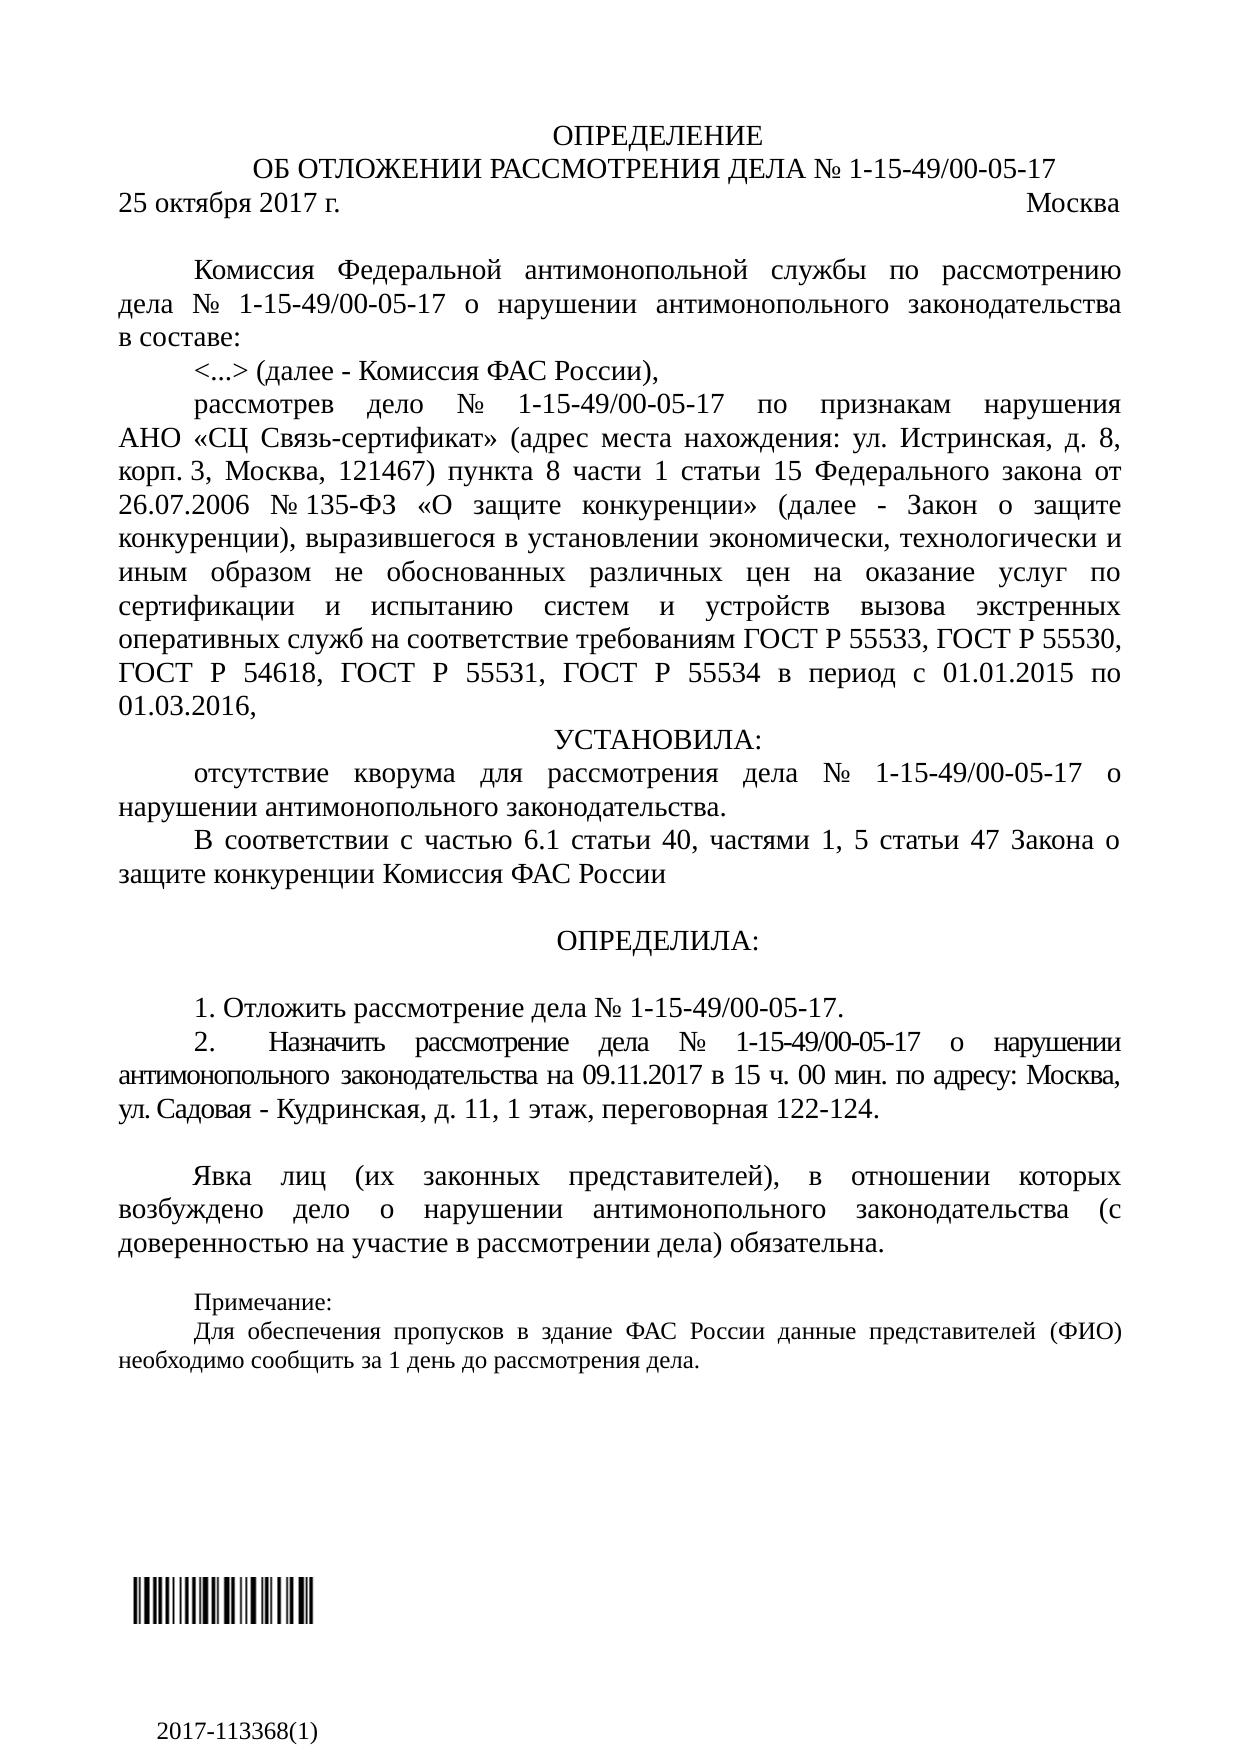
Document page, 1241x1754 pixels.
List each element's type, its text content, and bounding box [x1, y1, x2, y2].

text 1. Отложить рассмотрение дела № 1-15-49/00-05-17. [118, 990, 1122, 1024]
text Примечание: [118, 1287, 1122, 1316]
text Для обеспечения пропусков в здание ФАС России данные представителей (ФИО) необходимо сообщить за 1 день до рассмотрения дела. [118, 1316, 1122, 1373]
text В соответствии с частью 6.1 статьи 40, частями 1, 5 статьи 47 Закона о защите конкуренции Комиссия ФАС России [118, 822, 1122, 889]
text УСТАНОВИЛА: [118, 722, 1122, 755]
text 25 октября 2017 г. Москва [118, 185, 1122, 219]
text ОПРЕДЕЛИЛА: [118, 923, 1122, 957]
text <...> (далее - Комиссия ФАС России), [118, 353, 1122, 386]
list Назначить рассмотрение дела № 1-15-49/00-05-17 о нарушении антимонопольного законодательства на 09.11.2017 в 15 ч. 00 мин. по адресу: Москва, ул. Садовая - Кудринская, д. 11, 1 этаж, переговорная 122-124. [118, 1024, 1122, 1124]
text ОБ ОТЛОЖЕНИИ РАССМОТРЕНИЯ ДЕЛА № 1-15-49/00-05-17 [118, 152, 1122, 185]
text рассмотрев дело № 1-15-49/00-05-17 по признакам нарушения АНО «СЦ Связь-сертификат» (адрес места нахождения: ул. Истринская, д. 8, корп. 3, Москва, 121467) пункта 8 части 1 статьи 15 Федерального закона от 26.07.2006 № 135-ФЗ «О защите конкуренции» (далее - Закон о защите конкуренции), выразившегося в установлении экономически, технологически и иным образом не обоснованных различных цен на оказание услуг по сертификации и испытанию систем и устройств вызова экстренных оперативных служб на соответствие требованиям ГОСТ Р 55533, ГОСТ Р 55530, ГОСТ Р 54618, ГОСТ Р 55531, ГОСТ Р 55534 в период с 01.01.2015 по 01.03.2016, [118, 386, 1122, 722]
text Явка лиц (их законных представителей), в отношении которых возбуждено дело о нарушении антимонопольного законодательства (с доверенностью на участие в рассмотрении дела) обязательна. [118, 1158, 1122, 1258]
text Комиссия Федеральной антимонопольной службы по рассмотрению дела № 1-15-49/00-05-17 о нарушении антимонопольного законодательства в составе: [118, 252, 1122, 353]
text ОПРЕДЕЛЕНИЕ [118, 118, 1122, 152]
text отсутствие кворума для рассмотрения дела № 1-15-49/00-05-17 о нарушении антимонопольного законодательства. [118, 755, 1122, 822]
picture [118, 1577, 331, 1624]
